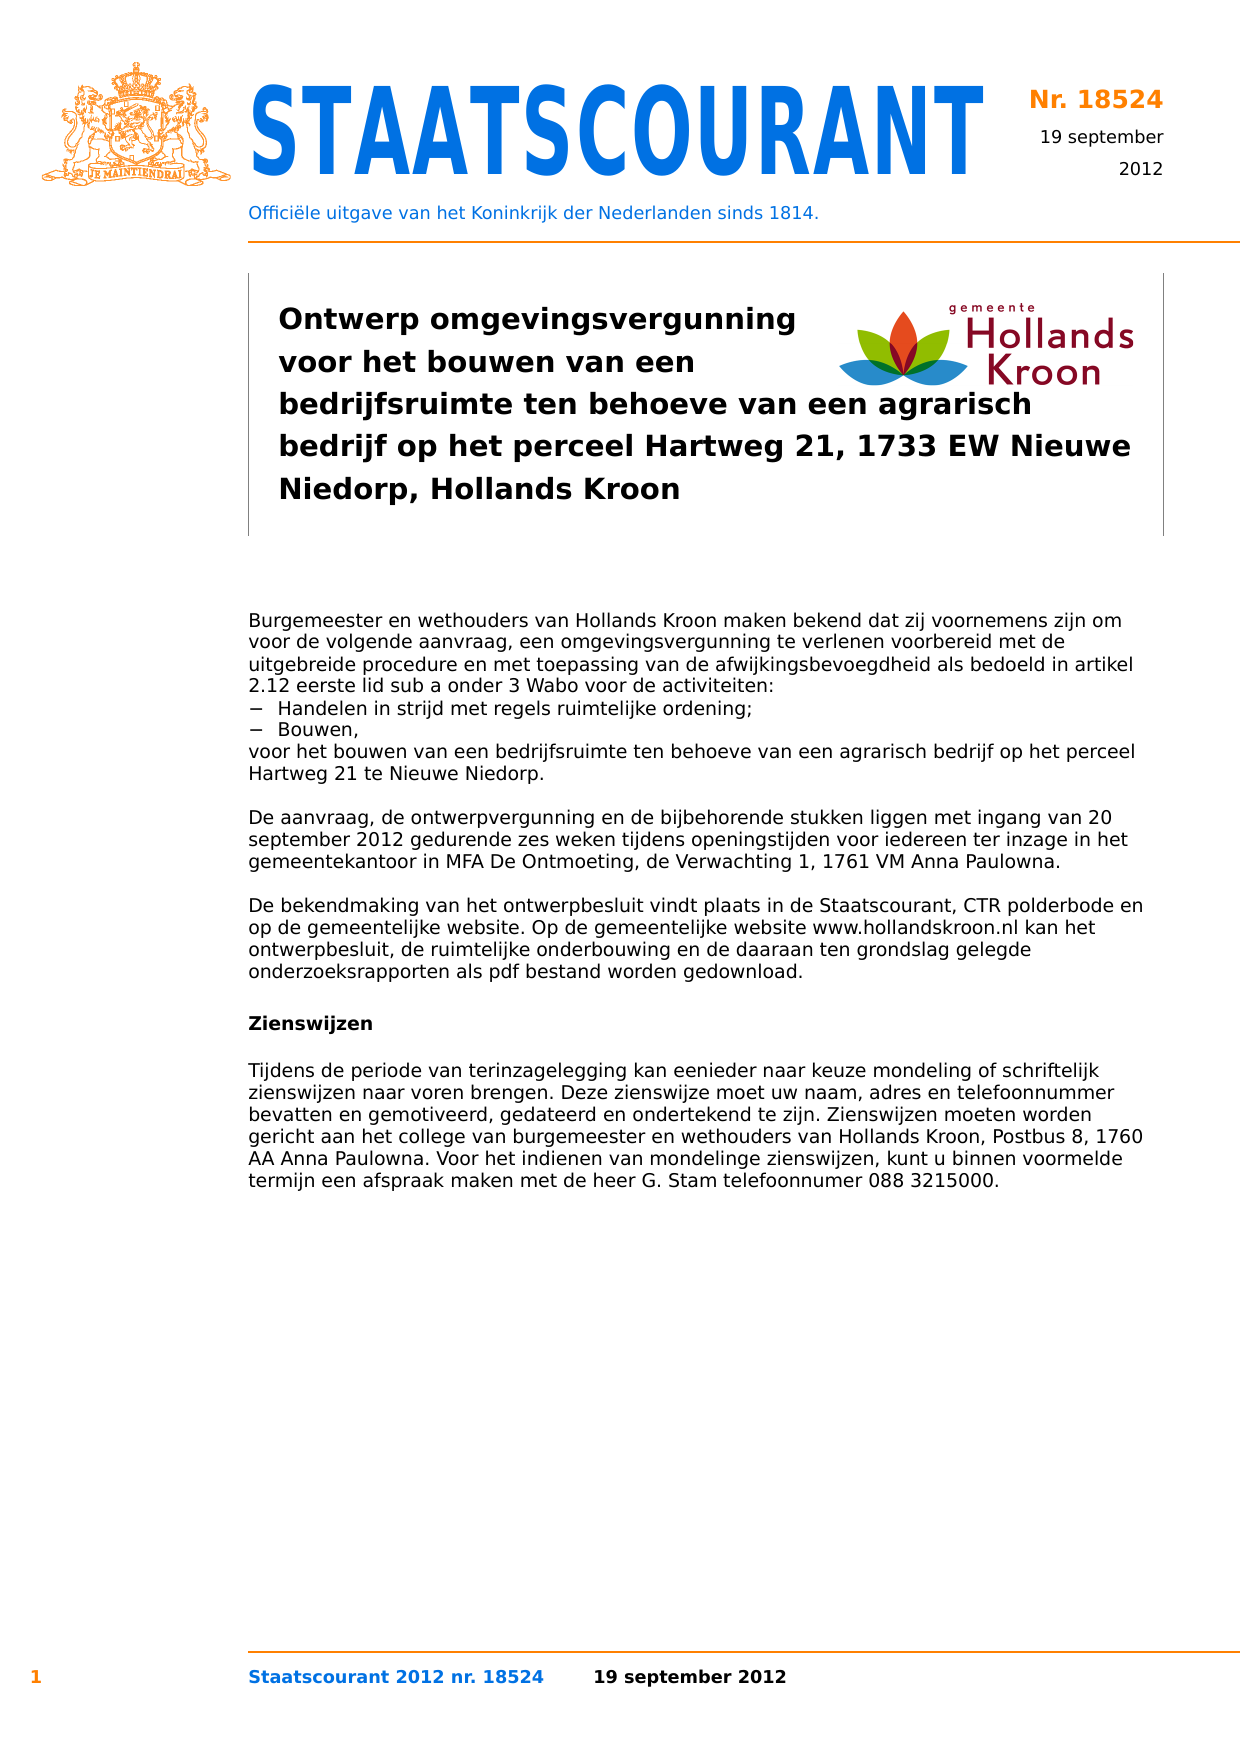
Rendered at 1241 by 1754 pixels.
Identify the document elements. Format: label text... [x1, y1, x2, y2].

table_cell 2012 [998, 153, 1240, 203]
table_header Nr. 18524 [998, 62, 1240, 121]
text De bekendmaking van het ontwerpbesluit vindt plaats in de Staatscourant, CTR polderbode en op de gemeentelijke website. Op de gemeentelijke website www.hollandskroon.nl kan het ontwerpbesluit, de ruimtelijke onderbouwing en de daaraan ten grondslag gelegde onderzoeksrapporten als pdf bestand worden gedownload. [248, 895, 1163, 983]
subtitle Zienswijzen [248, 1013, 1163, 1035]
picture [838, 302, 1134, 386]
subtitle Ontwerp omgevingsvergunning voor het bouwen van een bedrijfsruimte ten behoeve van een agrarisch bedrijf op het perceel Hartweg 21, 1733 EW Nieuwe Niedorp, Hollands Kroon [249, 273, 1163, 536]
table_header STAATSCOURANT [248, 62, 998, 203]
text Tijdens de periode van terinzagelegging kan eenieder naar keuze mondeling of schriftelijk zienswijzen naar voren brengen. Deze zienswijze moet uw naam, adres en telefoonnummer bevatten en gemotiveerd, gedateerd en ondertekend te zijn. Zienswijzen moeten worden gericht aan het college van burgemeester en wethouders van Hollands Kroon, Postbus 8, 1760 AA Anna Paulowna. Voor het indienen van mondelinge zienswijzen, kunt u binnen voormelde termijn een afspraak maken met de heer G. Stam telefoonnumer 088 3215000. [248, 1060, 1163, 1192]
text − Handelen in strijd met regels ruimtelijke ordening; [248, 697, 1163, 719]
text De aanvraag, de ontwerpvergunning en de bijbehorende stukken liggen met ingang van 20 september 2012 gedurende zes weken tijdens openingstijden voor iedereen ter inzage in het gemeentekantoor in MFA De Ontmoeting, de Verwachting 1, 1761 VM Anna Paulowna. [248, 807, 1163, 873]
table_cell 19 september [998, 121, 1240, 153]
text − Bouwen, [248, 719, 1163, 741]
text Burgemeester en wethouders van Hollands Kroon maken bekend dat zij voornemens zijn om voor de volgende aanvraag, een omgevingsvergunning te verlenen voorbereid met de uitgebreide procedure en met toepassing van de afwijkingsbevoegdheid als bedoeld in artikel 2.12 eerste lid sub a onder 3 Wabo voor de activiteiten: [248, 609, 1163, 697]
table_cell Officiële uitgave van het Koninkrijk der Nederlanden sinds 1814. [248, 203, 1240, 241]
picture [41, 62, 231, 186]
table_header [25, 62, 248, 241]
text voor het bouwen van een bedrijfsruimte ten behoeve van een agrarisch bedrijf op het perceel Hartweg 21 te Nieuwe Niedorp. [248, 741, 1163, 785]
